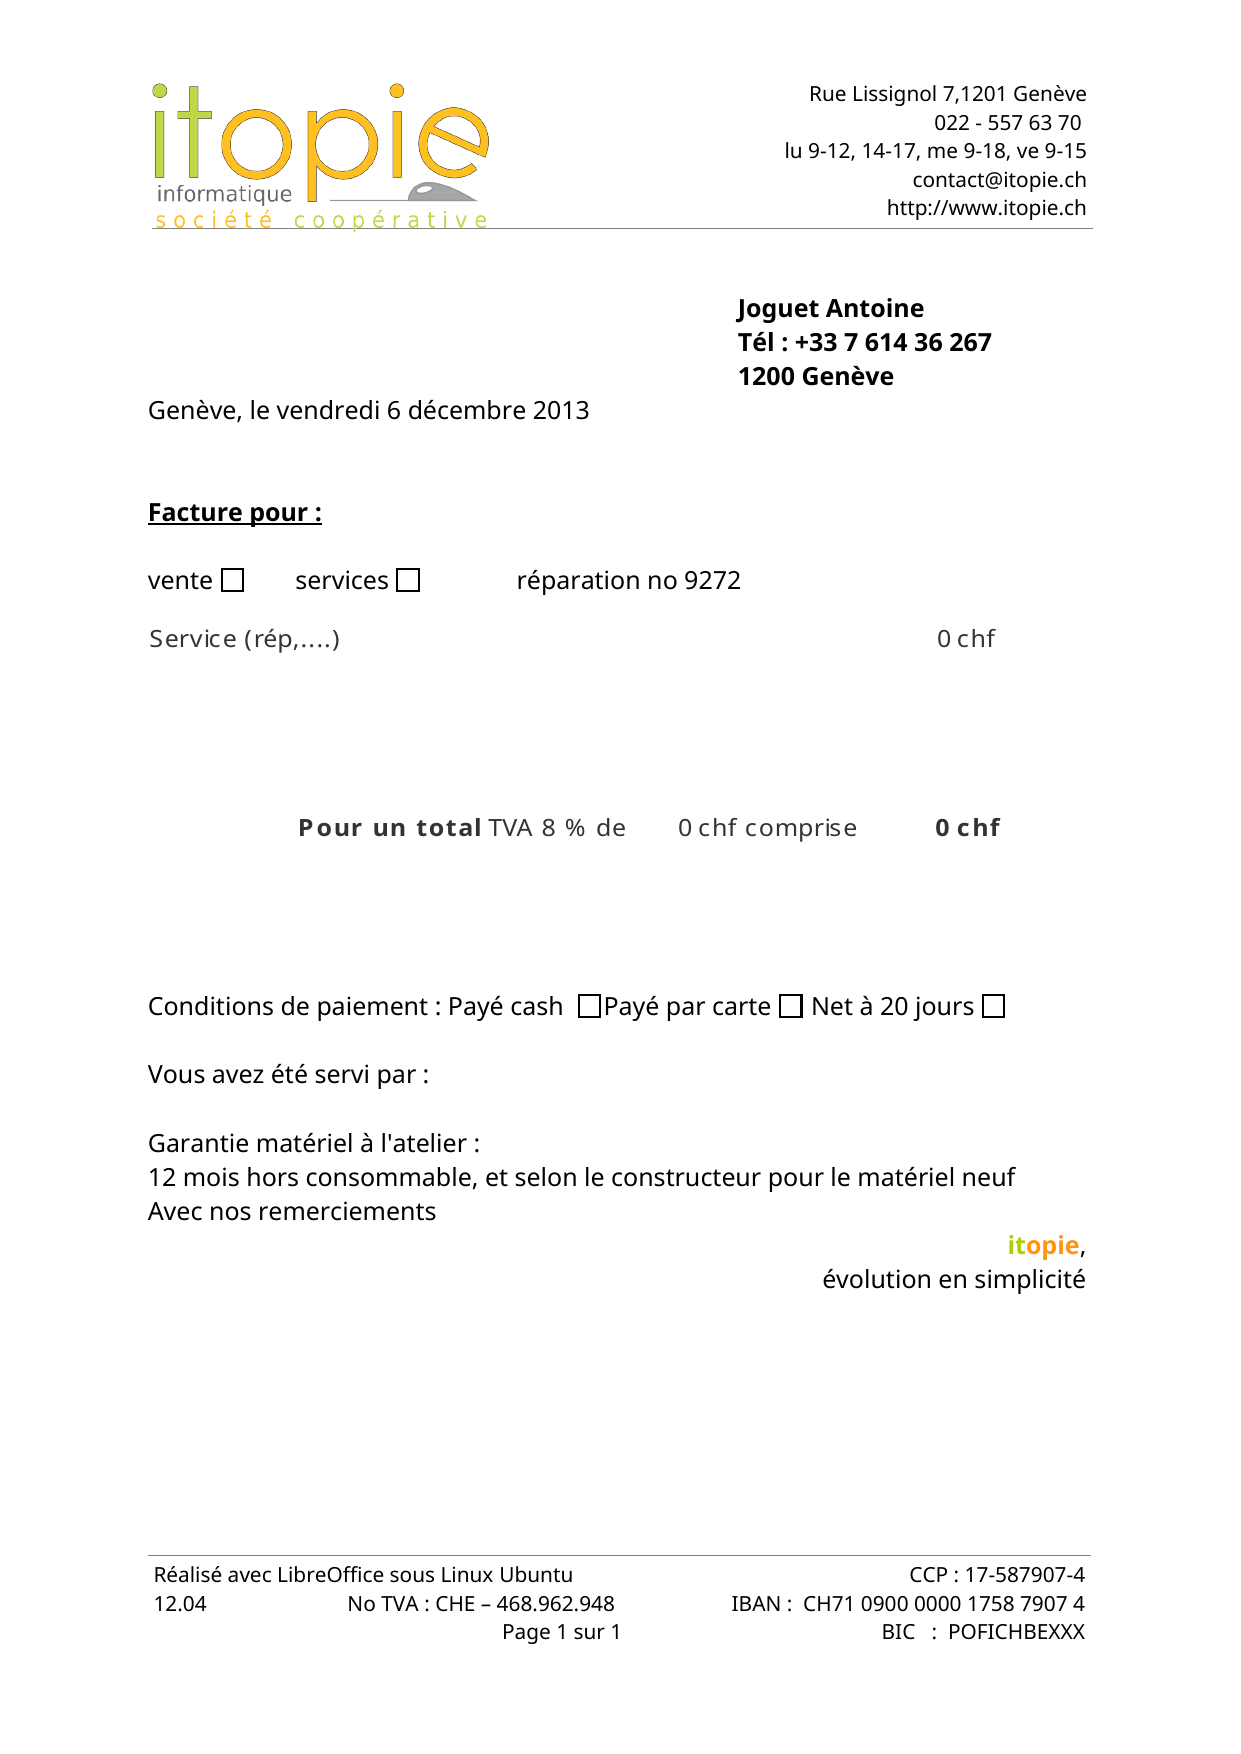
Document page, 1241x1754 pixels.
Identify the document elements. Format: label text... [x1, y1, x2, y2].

text Avec nos remerciements [148, 1193, 1093, 1227]
text vente services réparation no 9272 [148, 563, 1093, 597]
picture [138, 72, 500, 244]
text 12 mois hors consommable, et selon le constructeur pour le matériel neuf [148, 1159, 1093, 1193]
text itopie, [148, 1227, 1093, 1262]
text Vous avez été servi par : [148, 1057, 1093, 1091]
text Garantie matériel à l'atelier : [148, 1125, 1093, 1159]
text évolution en simplicité [148, 1262, 1093, 1296]
text Conditions de paiement : Payé cash Payé par carte Net à 20 jours [148, 989, 1093, 1023]
text Tél : +33 7 614 36 267 [148, 324, 1093, 358]
text 1200 Genève [148, 358, 1093, 392]
text Genève, le vendredi 6 décembre 2013 [148, 392, 1093, 427]
text Facture pour : [148, 495, 1093, 529]
text Joguet Antoine [148, 290, 1093, 324]
